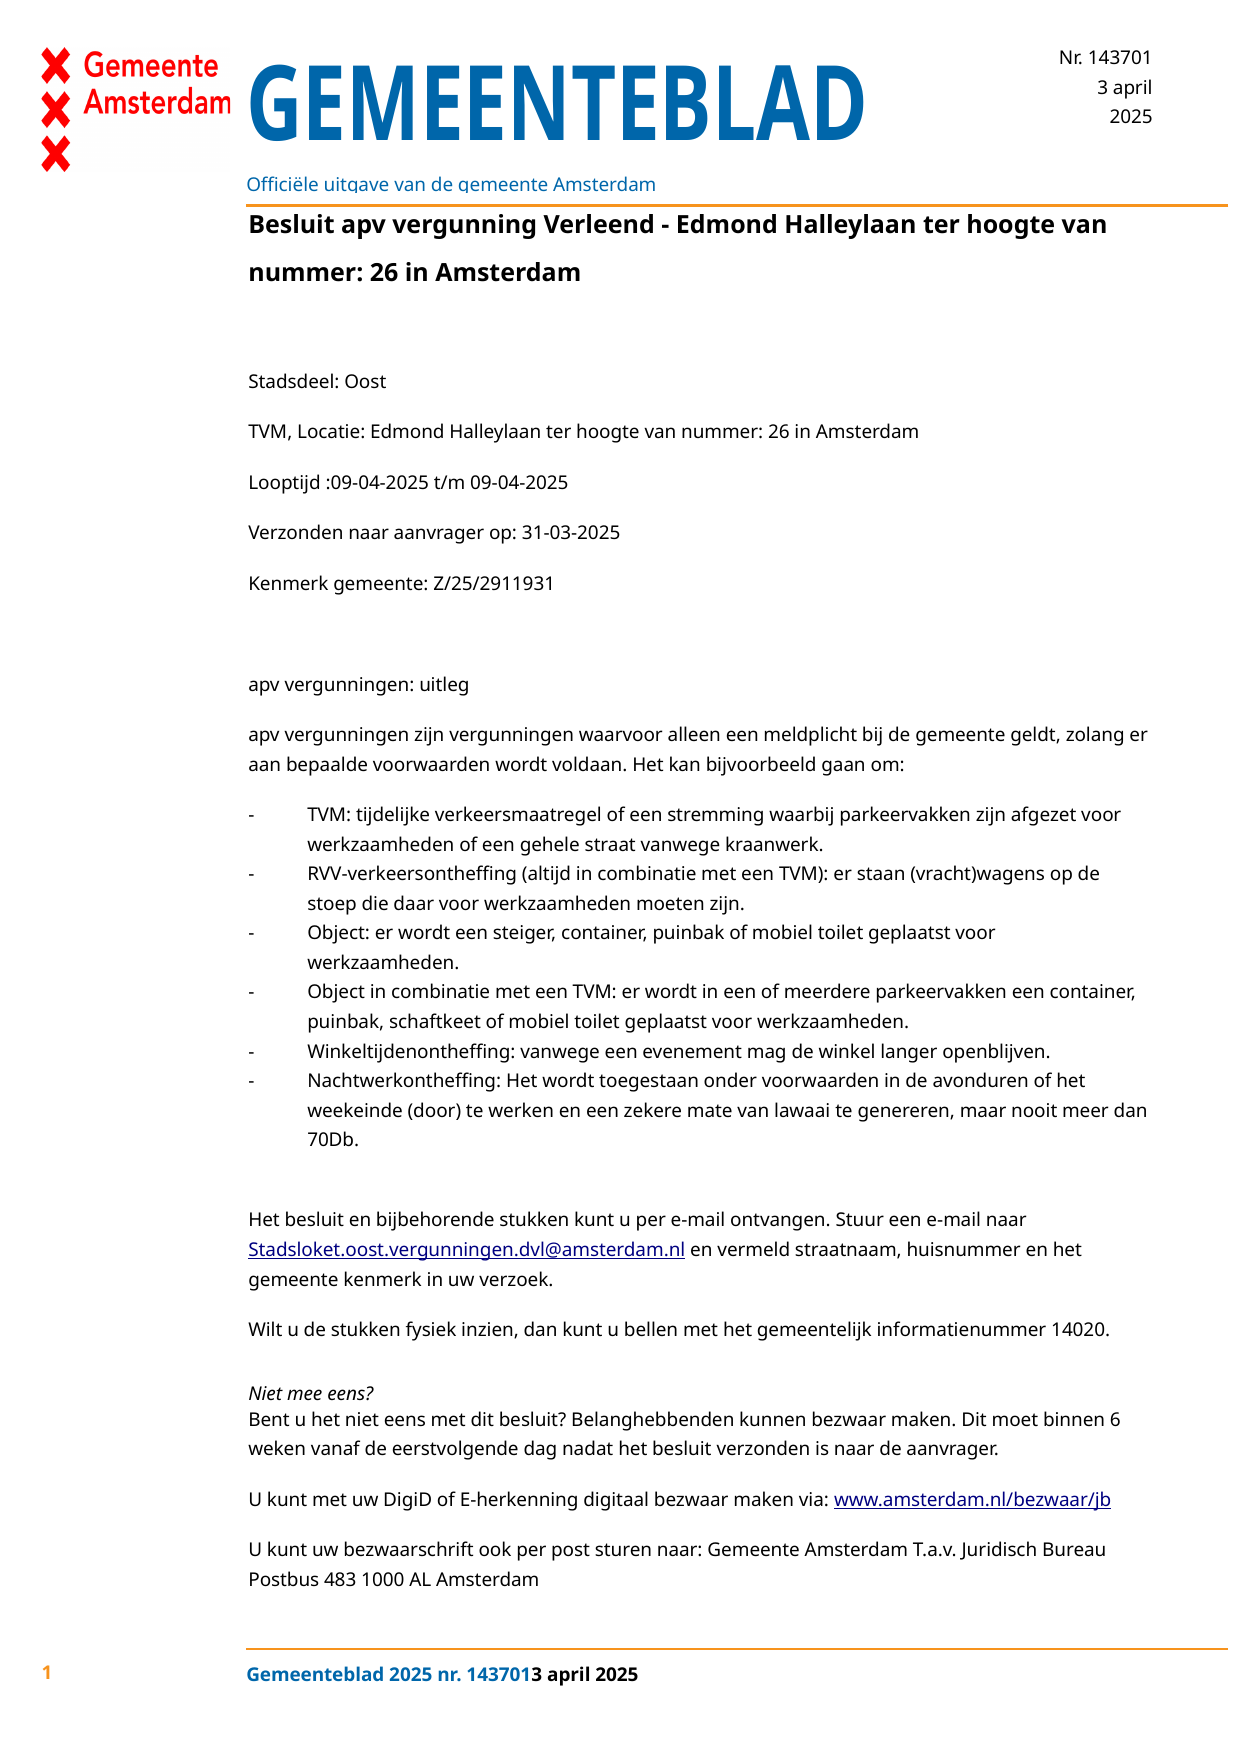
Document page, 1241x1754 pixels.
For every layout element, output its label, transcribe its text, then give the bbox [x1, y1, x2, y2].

text apv vergunningen: uitleg [248, 671, 1152, 697]
text Looptijd :09-04-2025 t/m 09-04-2025 [248, 469, 1152, 495]
list TVM: tijdelijke verkeersmaatregel of een stremming waarbij parkeervakken zijn afgezet voor werkzaamheden of een gehele straat vanwege kraanwerk. [248, 801, 1152, 857]
text Bent u het niet eens met dit besluit? Belanghebbenden kunnen bezwaar maken. Dit moet binnen 6 weken vanaf de eerstvolgende dag nadat het besluit verzonden is naar de aanvrager. [248, 1406, 1152, 1461]
list Object: er wordt een steiger, container, puinbak of mobiel toilet geplaatst voor werkzaamheden. [248, 919, 1152, 975]
picture [41, 47, 231, 172]
text Kenmerk gemeente: Z/25/2911931 [248, 570, 1152, 596]
list Winkeltijdenontheffing: vanwege een evenement mag de winkel langer openblijven. [248, 1038, 1152, 1064]
text TVM, Locatie: Edmond Halleylaan ter hoogte van nummer: 26 in Amsterdam [248, 419, 1152, 444]
text Verzonden naar aanvrager op: 31-03-2025 [248, 519, 1152, 545]
text Wilt u de stukken fysiek inzien, dan kunt u bellen met het gemeentelijk informatienummer 14020. [248, 1316, 1152, 1342]
text apv vergunningen zijn vergunningen waarvoor alleen een meldplicht bij de gemeente geldt, zolang er aan bepaalde voorwaarden wordt voldaan. Het kan bijvoorbeeld gaan om: [248, 721, 1152, 777]
text Besluit apv vergunning Verleend - Edmond Halleylaan ter hoogte van nummer: 26 in Amsterdam [248, 207, 1152, 288]
text U kunt uw bezwaarschrift ook per post sturen naar: Gemeente Amsterdam T.a.v. Juridisch Bureau Postbus 483 1000 AL Amsterdam [248, 1536, 1152, 1592]
text Niet mee eens? [248, 1380, 1152, 1406]
list Nachtwerkontheffing: Het wordt toegestaan onder voorwaarden in de avonduren of het weekeinde (door) te werken en een zekere mate van lawaai te genereren, maar nooit meer dan 70Db. [248, 1067, 1152, 1152]
list RVV-verkeersontheffing (altijd in combinatie met een TVM): er staan (vracht)wagens op de stoep die daar voor werkzaamheden moeten zijn. [248, 860, 1152, 916]
text Het besluit en bijbehorende stukken kunt u per e-mail ontvangen. Stuur een e-mail naar Stadsloket.oost.vergunningen.dvl@amsterdam.nl en vermeld straatnaam, huisnummer en het gemeente kenmerk in uw verzoek. [248, 1207, 1152, 1292]
list Object in combinatie met een TVM: er wordt in een of meerdere parkeervakken een container, puinbak, schaftkeet of mobiel toilet geplaatst voor werkzaamheden. [248, 979, 1152, 1034]
text Stadsdeel: Oost [248, 368, 1152, 394]
text U kunt met uw DigiD of E-herkenning digitaal bezwaar maken via: www.amsterdam.nl/bezwaar/jb [248, 1486, 1152, 1512]
